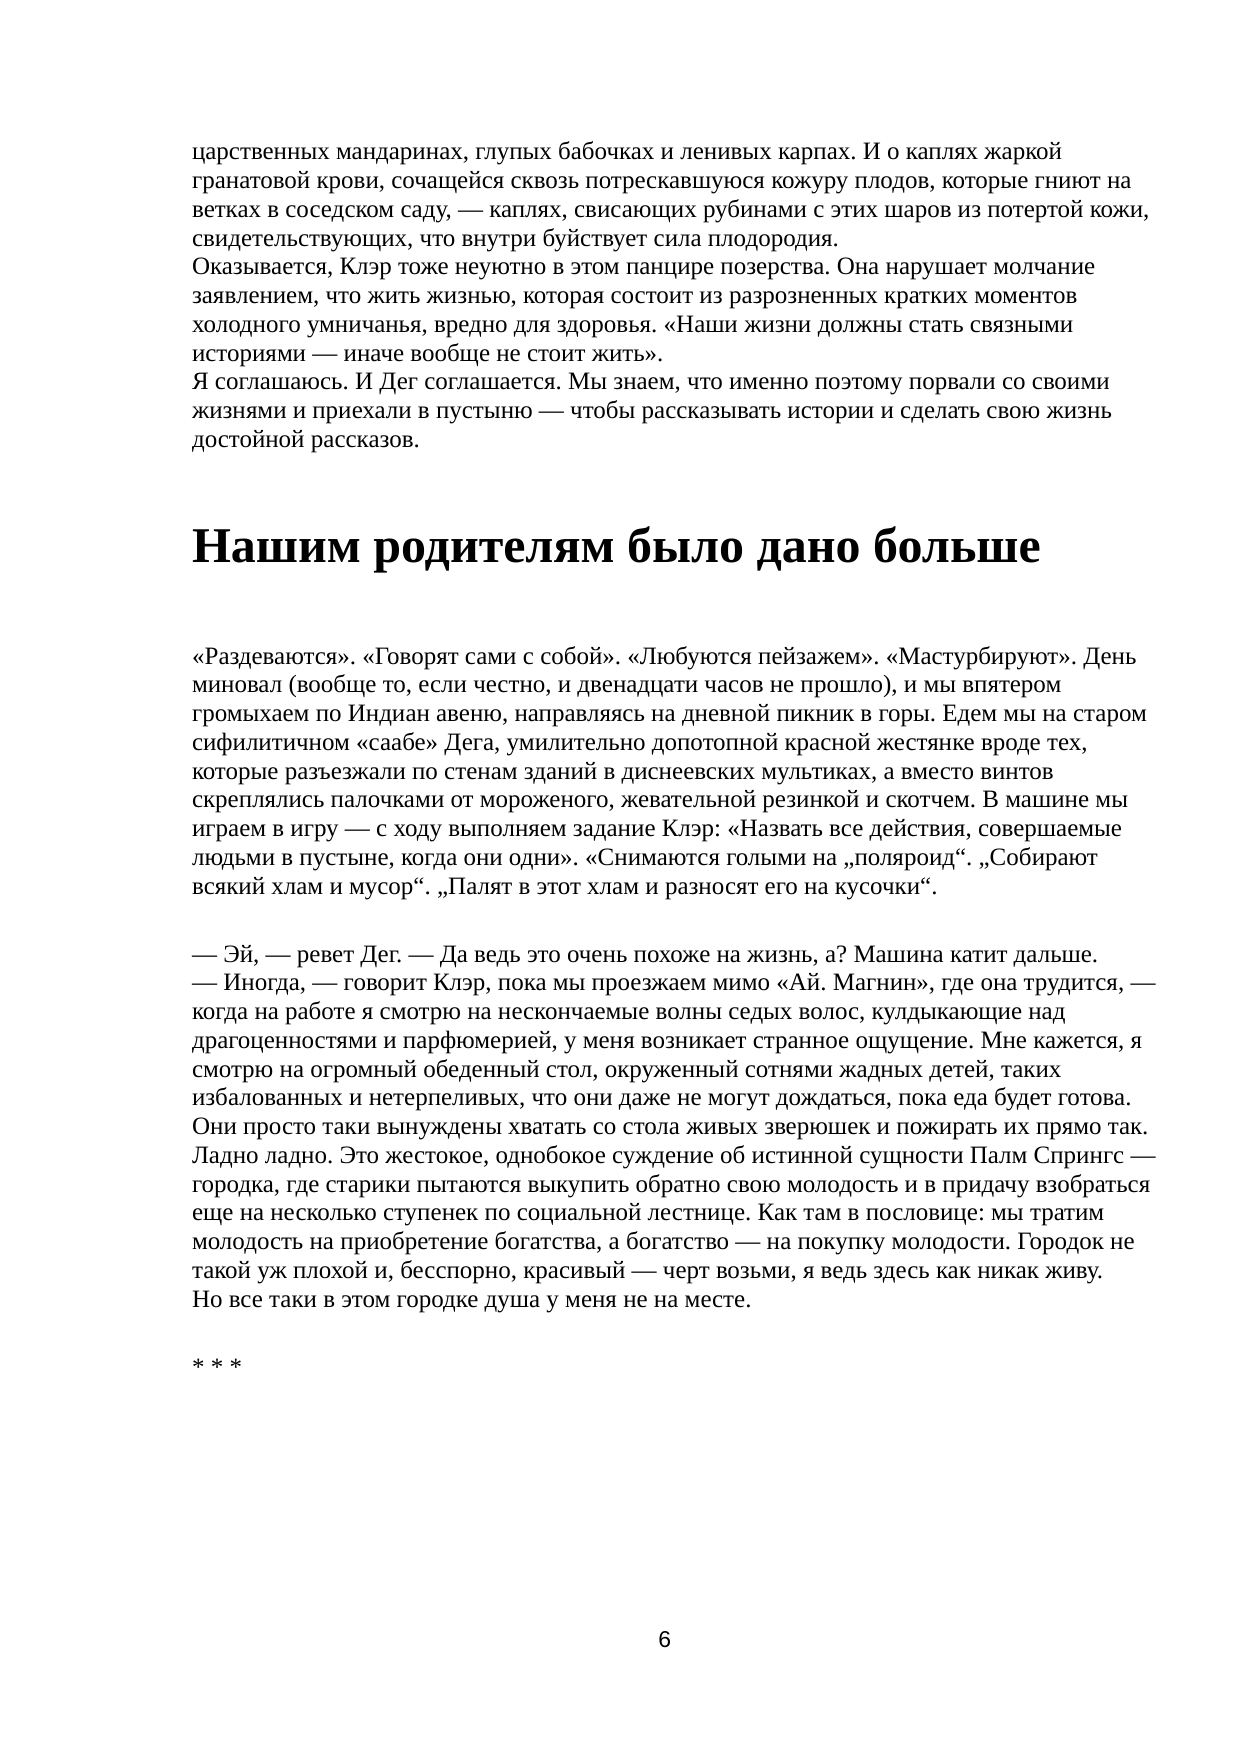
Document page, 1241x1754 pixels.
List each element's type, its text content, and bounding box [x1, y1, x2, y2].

table_header царственных мандаринах, глупых бабочках и ленивых карпах. И о каплях жаркой гранатовой крови, сочащейся сквозь потрескавшуюся кожуру плодов, которые гниют на ветках в соседском саду, — каплях, свисающих рубинами с этих шаров из потертой кожи, свидетельствующих, что внутри буйствует сила плодородия. Оказывается, Клэр тоже неуютно в этом панцире позерства. Она нарушает молчание заявлением, что жить жизнью, которая состоит из разрозненных кратких моментов холодного умничанья, вредно для здоровья. «Наши жизни должны стать связными историями — иначе вообще не стоит жить». Я соглашаюсь. И Дег соглашается. Мы знаем, что именно поэтому порвали со своими жизнями и приехали в пустыню — чтобы рассказывать истории и сделать свою жизнь достойной рассказов. [184, 118, 1166, 471]
table_header Нашим родителям было дано больше «Раздеваются». «Говорят сами с собой». «Любуются пейзажем». «Мастурбируют». День миновал (вообще то, если честно, и двенадцати часов не прошло), и мы впятером громыхаем по Индиан авеню, направляясь на дневной пикник в горы. Едем мы на старом сифилитичном «саабе» Дега, умилительно допотопной красной жестянке вроде тех, которые разъезжали по стенам зданий в диснеевских мультиках, а вместо винтов скреплялись палочками от мороженого, жевательной резинкой и скотчем. В машине мы играем в игру — с ходу выполняем задание Клэр: «Назвать все действия, совершаемые людьми в пустыне, когда они одни». «Снимаются голыми на „поляроид“. „Собирают всякий хлам и мусор“. „Палят в этот хлам и разносят его на кусочки“. — Эй, — ревет Дег. — Да ведь это очень похоже на жизнь, а? Машина катит дальше. — Иногда, — говорит Клэр, пока мы проезжаем мимо «Ай. Магнин», где она трудится, — когда на работе я смотрю на нескончаемые волны седых волос, кулдыкающие над драгоценностями и парфюмерией, у меня возникает странное ощущение. Мне кажется, я смотрю на огромный обеденный стол, окруженный сотнями жадных детей, таких избалованных и нетерпеливых, что они даже не могут дождаться, пока еда будет готова. Они просто таки вынуждены хватать со стола живых зверюшек и пожирать их прямо так. Ладно ладно. Это жестокое, однобокое суждение об истинной сущности Палм Спрингс — городка, где старики пытаются выкупить обратно свою молодость и в придачу взобраться еще на несколько ступенек по социальной лестнице. Как там в пословице: мы тратим молодость на приобретение богатства, а богатство — на покупку молодости. Городок не такой уж плохой и, бесспорно, красивый — черт возьми, я ведь здесь как никак живу. Но все таки в этом городке душа у меня не на месте. * * * [184, 497, 1166, 1427]
